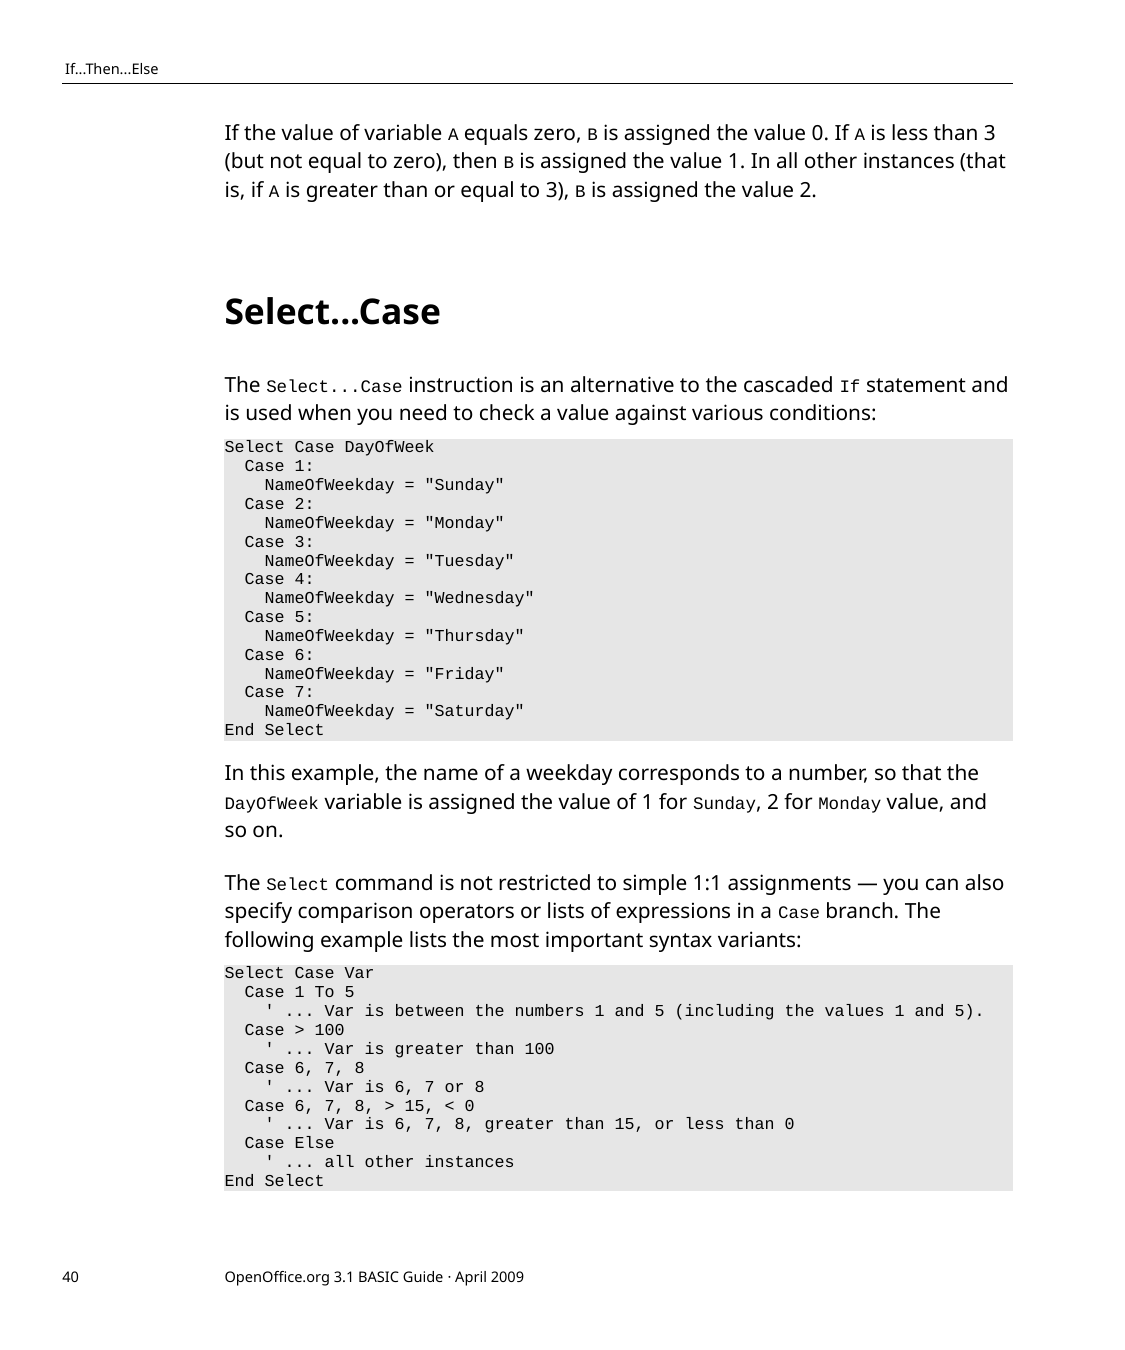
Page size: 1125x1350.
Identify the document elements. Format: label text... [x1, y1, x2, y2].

text Select Case Var Case 1 To 5 ' ... Var is between the numbers 1 and 5 (including the values 1 and 5). Case > 100 ' ... Var is greater than 100 Case 6, 7, 8 ' ... Var is 6, 7 or 8 Case 6, 7, 8, > 15, < 0 ' ... Var is 6, 7, 8, greater than 15, or less than 0 Case Else ' ... all other instances End Select [224, 965, 1013, 1191]
text Select Case DayOfWeek Case 1: NameOfWeekday = "Sunday" Case 2: NameOfWeekday = "Monday" Case 3: NameOfWeekday = "Tuesday" Case 4: NameOfWeekday = "Wednesday" Case 5: NameOfWeekday = "Thursday" Case 6: NameOfWeekday = "Friday" Case 7: NameOfWeekday = "Saturday" End Select [224, 439, 1013, 741]
text In this example, the name of a weekday corresponds to a number, so that the DayOfWeek variable is assigned the value of 1 for Sunday, 2 for Monday value, and so on. [224, 758, 1013, 844]
text If the value of variable A equals zero, B is assigned the value 0. If A is less than 3 (but not equal to zero), then B is assigned the value 1. In all other instances (that is, if A is greater than or equal to 3), B is assigned the value 2. [224, 118, 1013, 203]
subtitle Select...Case [224, 286, 1013, 334]
text The Select command is not restricted to simple 1:1 assignments — you can also specify comparison operators or lists of expressions in a Case branch. The following example lists the most important syntax variants: [224, 868, 1013, 953]
text The Select...Case instruction is an alternative to the cascaded If statement and is used when you need to check a value against various conditions: [224, 370, 1013, 427]
